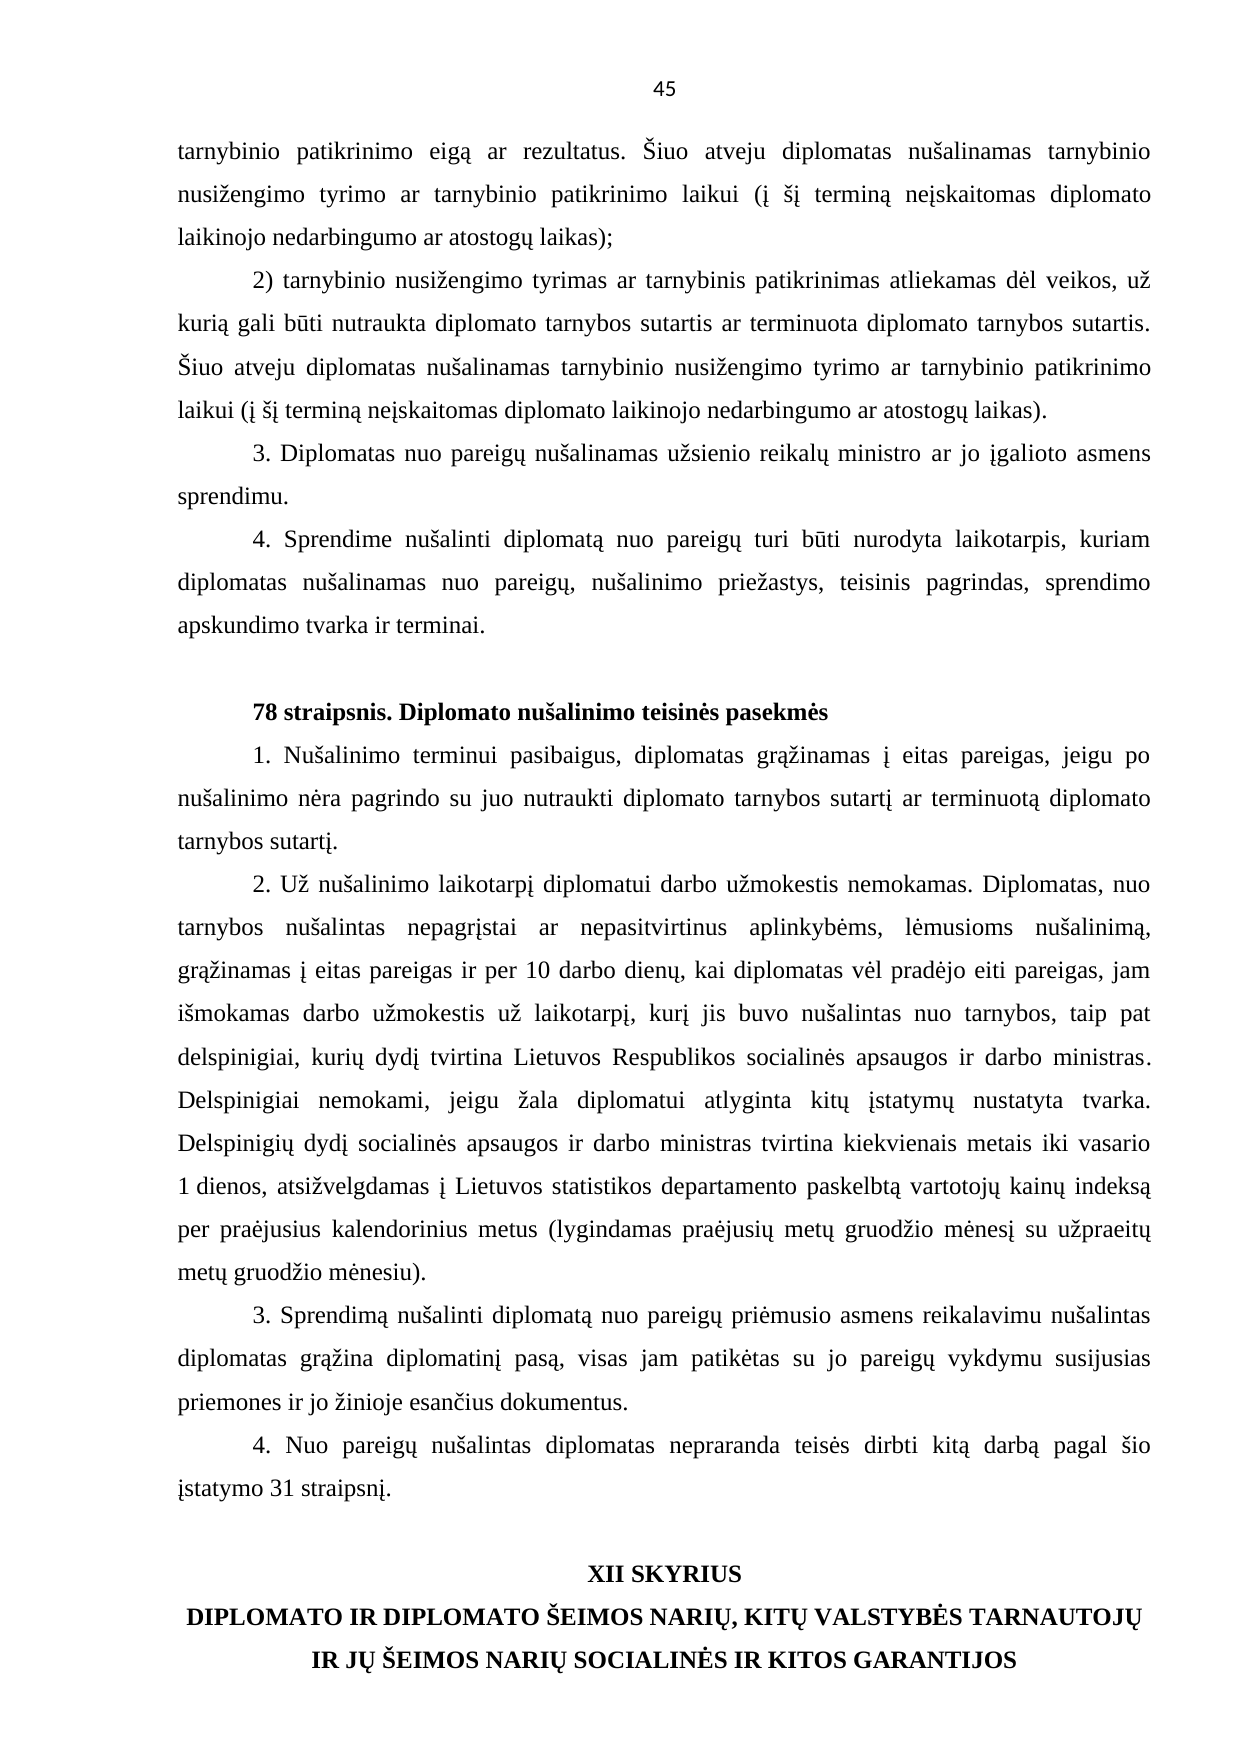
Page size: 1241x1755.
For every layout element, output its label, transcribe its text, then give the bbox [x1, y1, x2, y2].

text tarnybinio patikrinimo eigą ar rezultatus. Šiuo atveju diplomatas nušalinamas tarnybinio nusižengimo tyrimo ar tarnybinio patikrinimo laikui (į šį terminą neįskaitomas diplomato laikinojo nedarbingumo ar atostogų laikas); [177, 136, 1152, 251]
text 1. Nušalinimo terminui pasibaigus, diplomatas grąžinamas į eitas pareigas, jeigu po nušalinimo nėra pagrindo su juo nutraukti diplomato tarnybos sutartį ar terminuotą diplomato tarnybos sutartį. [177, 740, 1152, 855]
text DIPLOMATO IR DIPLOMATO ŠEIMOS NARIŲ, KITŲ VALSTYBĖS TARNAUTOJŲ IR JŲ ŠEIMOS NARIŲ SOCIALINĖS IR KITOS GARANTIJOS [177, 1602, 1152, 1674]
text 78 straipsnis. Diplomato nušalinimo teisinės pasekmės [177, 697, 1152, 725]
text 4. Nuo pareigų nušalintas diplomatas nepraranda teisės dirbti kitą darbą pagal šio įstatymo 31 straipsnį. [177, 1430, 1152, 1502]
text 4. Sprendime nušalinti diplomatą nuo pareigų turi būti nurodyta laikotarpis, kuriam diplomatas nušalinamas nuo pareigų, nušalinimo priežastys, teisinis pagrindas, sprendimo apskundimo tvarka ir terminai. [177, 524, 1152, 639]
text 2. Už nušalinimo laikotarpį diplomatui darbo užmokestis nemokamas. Diplomatas, nuo tarnybos nušalintas nepagrįstai ar nepasitvirtinus aplinkybėms, lėmusioms nušalinimą, grąžinamas į eitas pareigas ir per 10 darbo dienų, kai diplomatas vėl pradėjo eiti pareigas, jam išmokamas darbo užmokestis už laikotarpį, kurį jis buvo nušalintas nuo tarnybos, taip pat delspinigiai, kurių dydį tvirtina Lietuvos Respublikos socialinės apsaugos ir darbo ministras. Delspinigiai nemokami, jeigu žala diplomatui atlyginta kitų įstatymų nustatyta tvarka. Delspinigių dydį socialinės apsaugos ir darbo ministras tvirtina kiekvienais metais iki vasario 1 dienos, atsižvelgdamas į Lietuvos statistikos departamento paskelbtą vartotojų kainų indeksą per praėjusius kalendorinius metus (lygindamas praėjusių metų gruodžio mėnesį su užpraeitų metų gruodžio mėnesiu). [177, 869, 1152, 1286]
text 3. Sprendimą nušalinti diplomatą nuo pareigų priėmusio asmens reikalavimu nušalintas diplomatas grąžina diplomatinį pasą, visas jam patikėtas su jo pareigų vykdymu susijusias priemones ir jo žinioje esančius dokumentus. [177, 1300, 1152, 1415]
text 3. Diplomatas nuo pareigų nušalinamas užsienio reikalų ministro ar jo įgalioto asmens sprendimu. [177, 438, 1152, 510]
text 2) tarnybinio nusižengimo tyrimas ar tarnybinis patikrinimas atliekamas dėl veikos, už kurią gali būti nutraukta diplomato tarnybos sutartis ar terminuota diplomato tarnybos sutartis. Šiuo atveju diplomatas nušalinamas tarnybinio nusižengimo tyrimo ar tarnybinio patikrinimo laikui (į šį terminą neįskaitomas diplomato laikinojo nedarbingumo ar atostogų laikas). [177, 265, 1152, 423]
text XII SKYRIUS [177, 1559, 1152, 1588]
